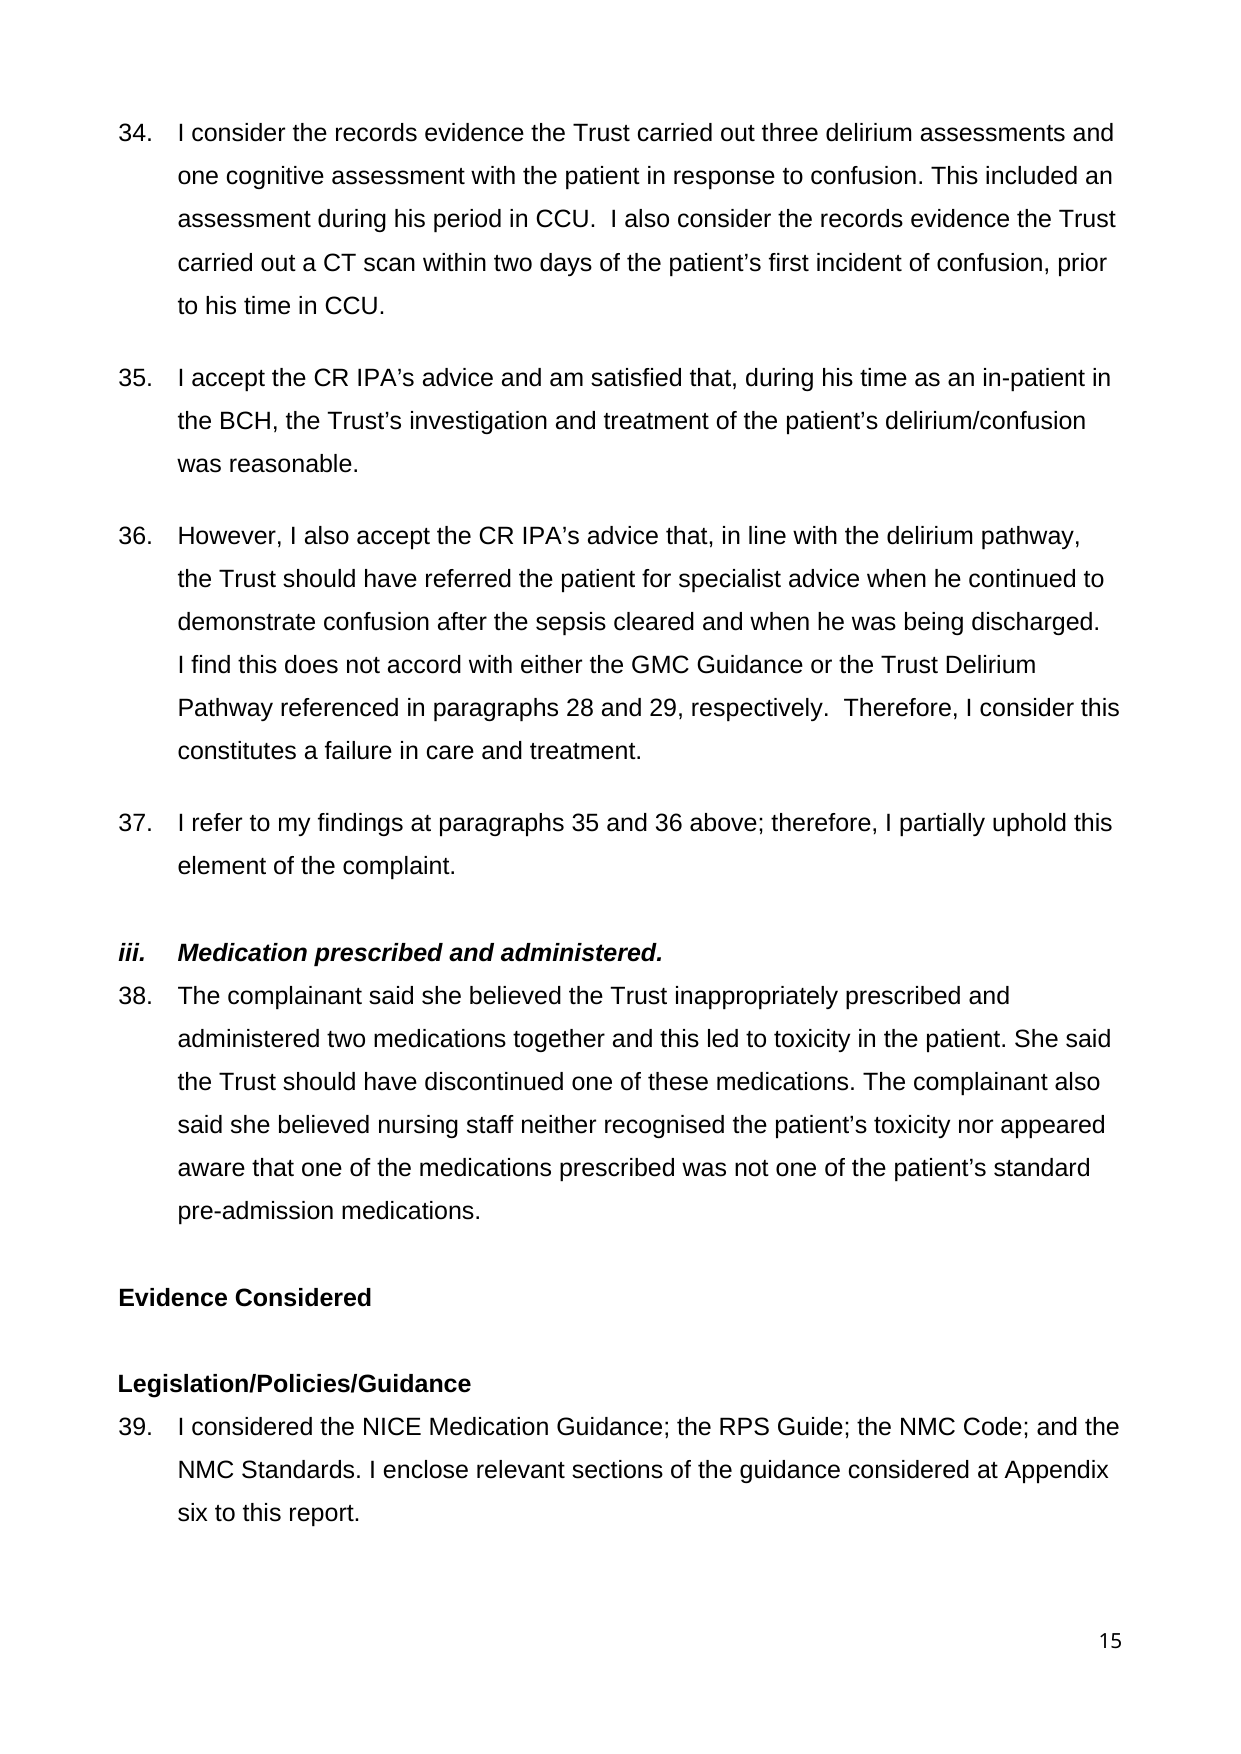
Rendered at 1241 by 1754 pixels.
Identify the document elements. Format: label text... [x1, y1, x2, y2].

list I considered the NICE Medication Guidance; the RPS Guide; the NMC Code; and the NMC Standards. I enclose relevant sections of the guidance considered at Appendix six to this report. [118, 1412, 1122, 1527]
list I accept the CR IPA’s advice and am satisfied that, during his time as an in-patient in the BCH, the Trust’s investigation and treatment of the patient’s delirium/confusion was reasonable. [118, 362, 1122, 477]
list I refer to my findings at paragraphs 35 and 36 above; therefore, I partially uphold this element of the complaint. [118, 808, 1122, 880]
text Evidence Considered [118, 1282, 1122, 1311]
list However, I also accept the CR IPA’s advice that, in line with the delirium pathway, the Trust should have referred the patient for specialist advice when he continued to demonstrate confusion after the sepsis cleared and when he was being discharged. I find this does not accord with either the GMC Guidance or the Trust Delirium Pathway referenced in paragraphs 28 and 29, respectively. Therefore, I consider this constitutes a failure in care and treatment. [118, 521, 1122, 765]
list The complainant said she believed the Trust inappropriately prescribed and administered two medications together and this led to toxicity in the patient. She said the Trust should have discontinued one of these medications. The complainant also said she believed nursing staff neither recognised the patient’s toxicity nor appeared aware that one of the medications prescribed was not one of the patient’s standard pre-admission medications. [118, 981, 1122, 1225]
text iii. Medication prescribed and administered. [118, 937, 1122, 966]
list I consider the records evidence the Trust carried out three delirium assessments and one cognitive assessment with the patient in response to confusion. This included an assessment during his period in CCU. I also consider the records evidence the Trust carried out a CT scan within two days of the patient’s first incident of confusion, prior to his time in CCU. [118, 118, 1122, 319]
text Legislation/Policies/Guidance [117, 1369, 1122, 1397]
